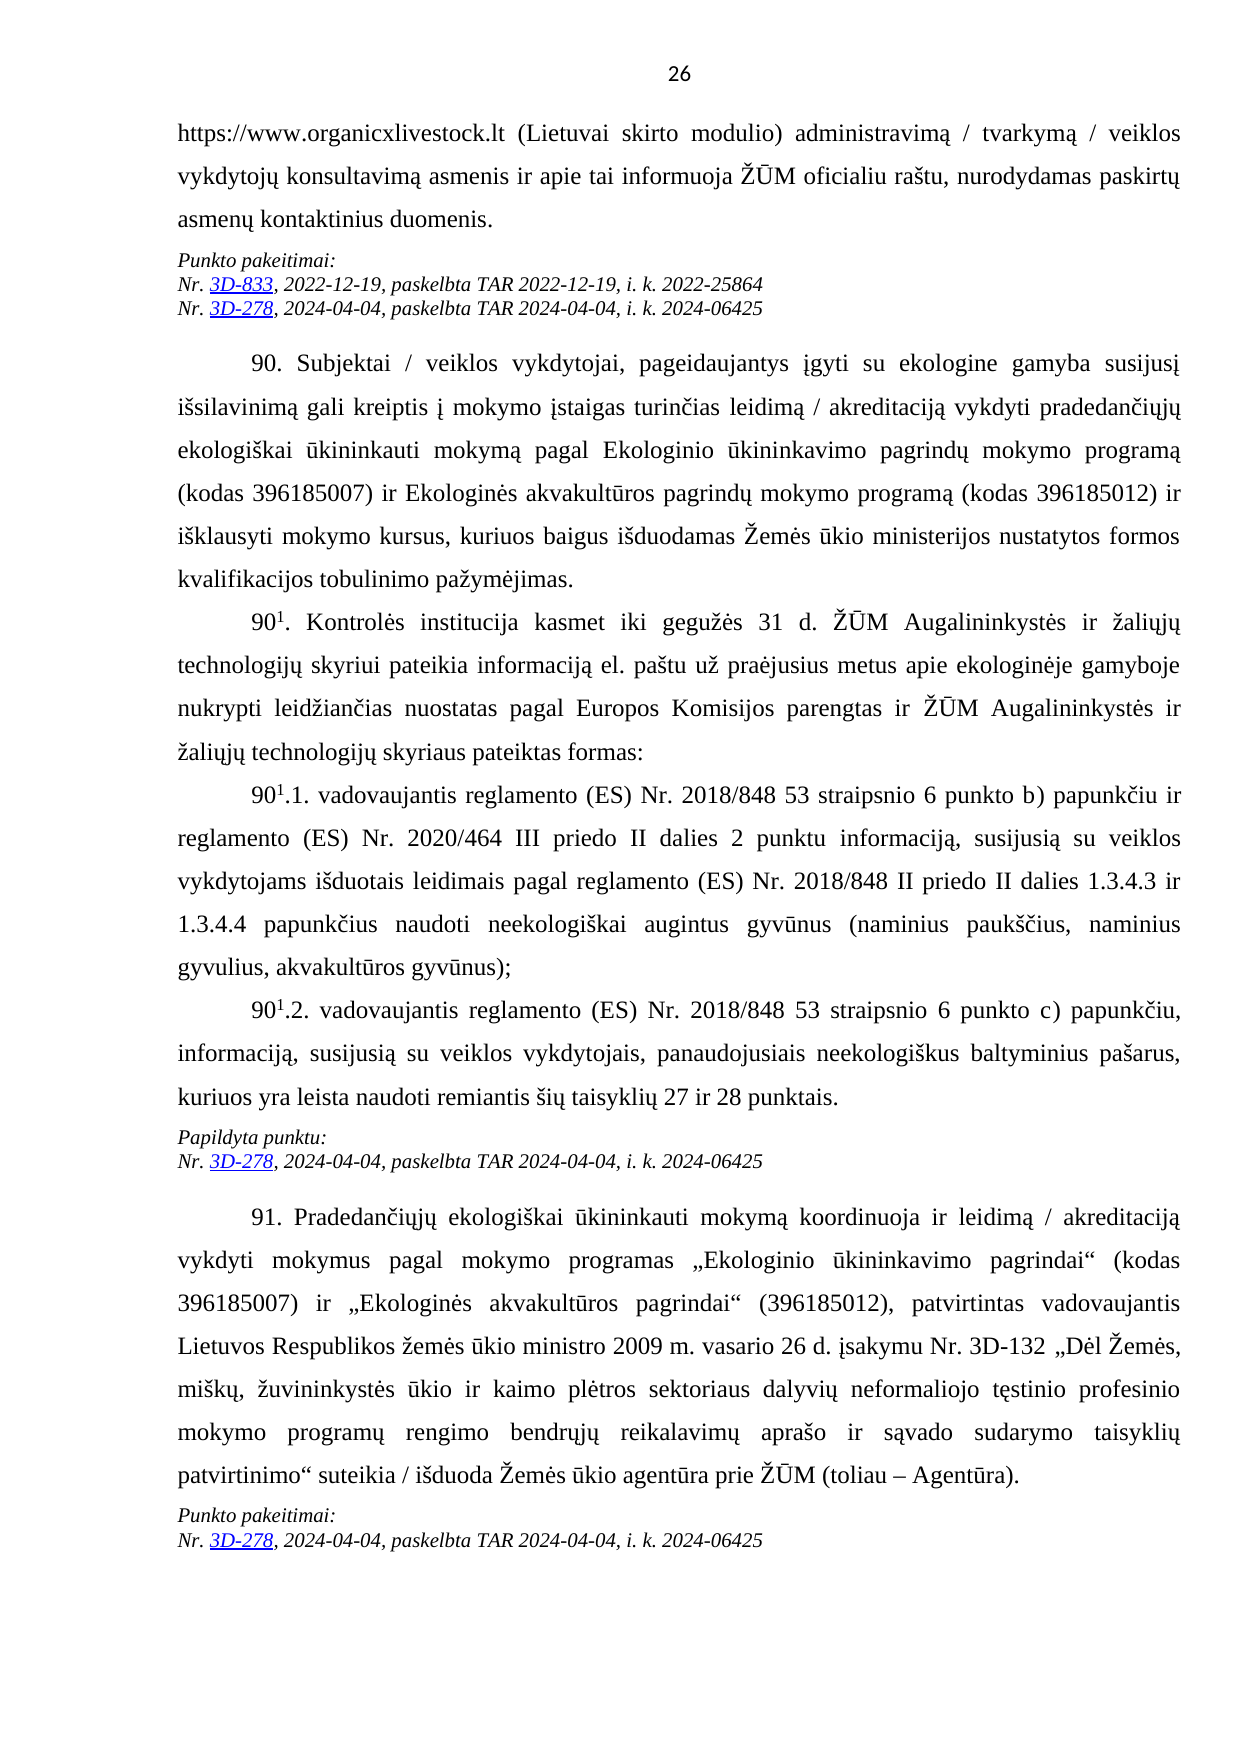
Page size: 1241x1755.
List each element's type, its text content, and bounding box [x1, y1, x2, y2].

text https://www.organicxlivestock.lt (Lietuvai skirto modulio) administravimą / tvarkymą / veiklos vykdytojų konsultavimą asmenis ir apie tai informuoja ŽŪM oficialiu raštu, nurodydamas paskirtų asmenų kontaktinius duomenis. [177, 118, 1181, 233]
text 901. Kontrolės institucija kasmet iki gegužės 31 d. ŽŪM Augalininkystės ir žaliųjų technologijų skyriui pateikia informaciją el. paštu už praėjusius metus apie ekologinėje gamyboje nukrypti leidžiančias nuostatas pagal Europos Komisijos parengtas ir ŽŪM Augalininkystės ir žaliųjų technologijų skyriaus pateiktas formas: [177, 607, 1181, 765]
text Nr. 3D-278, 2024-04-04, paskelbta TAR 2024-04-04, i. k. 2024-06425 [177, 1149, 1181, 1173]
text 91. Pradedančiųjų ekologiškai ūkininkauti mokymą koordinuoja ir leidimą / akreditaciją vykdyti mokymus pagal mokymo programas „Ekologinio ūkininkavimo pagrindai“ (kodas 396185007) ir „Ekologinės akvakultūros pagrindai“ (396185012), patvirtintas vadovaujantis Lietuvos Respublikos žemės ūkio ministro 2009 m. vasario 26 d. įsakymu Nr. 3D-132 „Dėl Žemės, miškų, žuvininkystės ūkio ir kaimo plėtros sektoriaus dalyvių neformaliojo tęstinio profesinio mokymo programų rengimo bendrųjų reikalavimų aprašo ir sąvado sudarymo taisyklių patvirtinimo“ suteikia / išduoda Žemės ūkio agentūra prie ŽŪM (toliau – Agentūra). [177, 1202, 1181, 1489]
text Nr. 3D-278, 2024-04-04, paskelbta TAR 2024-04-04, i. k. 2024-06425 [177, 1527, 1181, 1552]
text Punkto pakeitimai: [177, 247, 1181, 272]
text Punkto pakeitimai: [177, 1503, 1181, 1527]
text Papildyta punktu: [177, 1125, 1181, 1149]
text 90. Subjektai / veiklos vykdytojai, pageidaujantys įgyti su ekologine gamyba susijusį išsilavinimą gali kreiptis į mokymo įstaigas turinčias leidimą / akreditaciją vykdyti pradedančiųjų ekologiškai ūkininkauti mokymą pagal Ekologinio ūkininkavimo pagrindų mokymo programą (kodas 396185007) ir Ekologinės akvakultūros pagrindų mokymo programą (kodas 396185012) ir išklausyti mokymo kursus, kuriuos baigus išduodamas Žemės ūkio ministerijos nustatytos formos kvalifikacijos tobulinimo pažymėjimas. [177, 348, 1181, 593]
text Nr. 3D-278, 2024-04-04, paskelbta TAR 2024-04-04, i. k. 2024-06425 [177, 296, 1181, 320]
text Nr. 3D-833, 2022-12-19, paskelbta TAR 2022-12-19, i. k. 2022-25864 [177, 272, 1181, 296]
text 901.2. vadovaujantis reglamento (ES) Nr. 2018/848 53 straipsnio 6 punkto c) papunkčiu, informaciją, susijusią su veiklos vykdytojais, panaudojusiais neekologiškus baltyminius pašarus, kuriuos yra leista naudoti remiantis šių taisyklių 27 ir 28 punktais. [177, 995, 1181, 1110]
text 901.1. vadovaujantis reglamento (ES) Nr. 2018/848 53 straipsnio 6 punkto b) papunkčiu ir reglamento (ES) Nr. 2020/464 III priedo II dalies 2 punktu informaciją, susijusią su veiklos vykdytojams išduotais leidimais pagal reglamento (ES) Nr. 2018/848 II priedo II dalies 1.3.4.3 ir 1.3.4.4 papunkčius naudoti neekologiškai augintus gyvūnus (naminius paukščius, naminius gyvulius, akvakultūros gyvūnus); [177, 780, 1181, 981]
